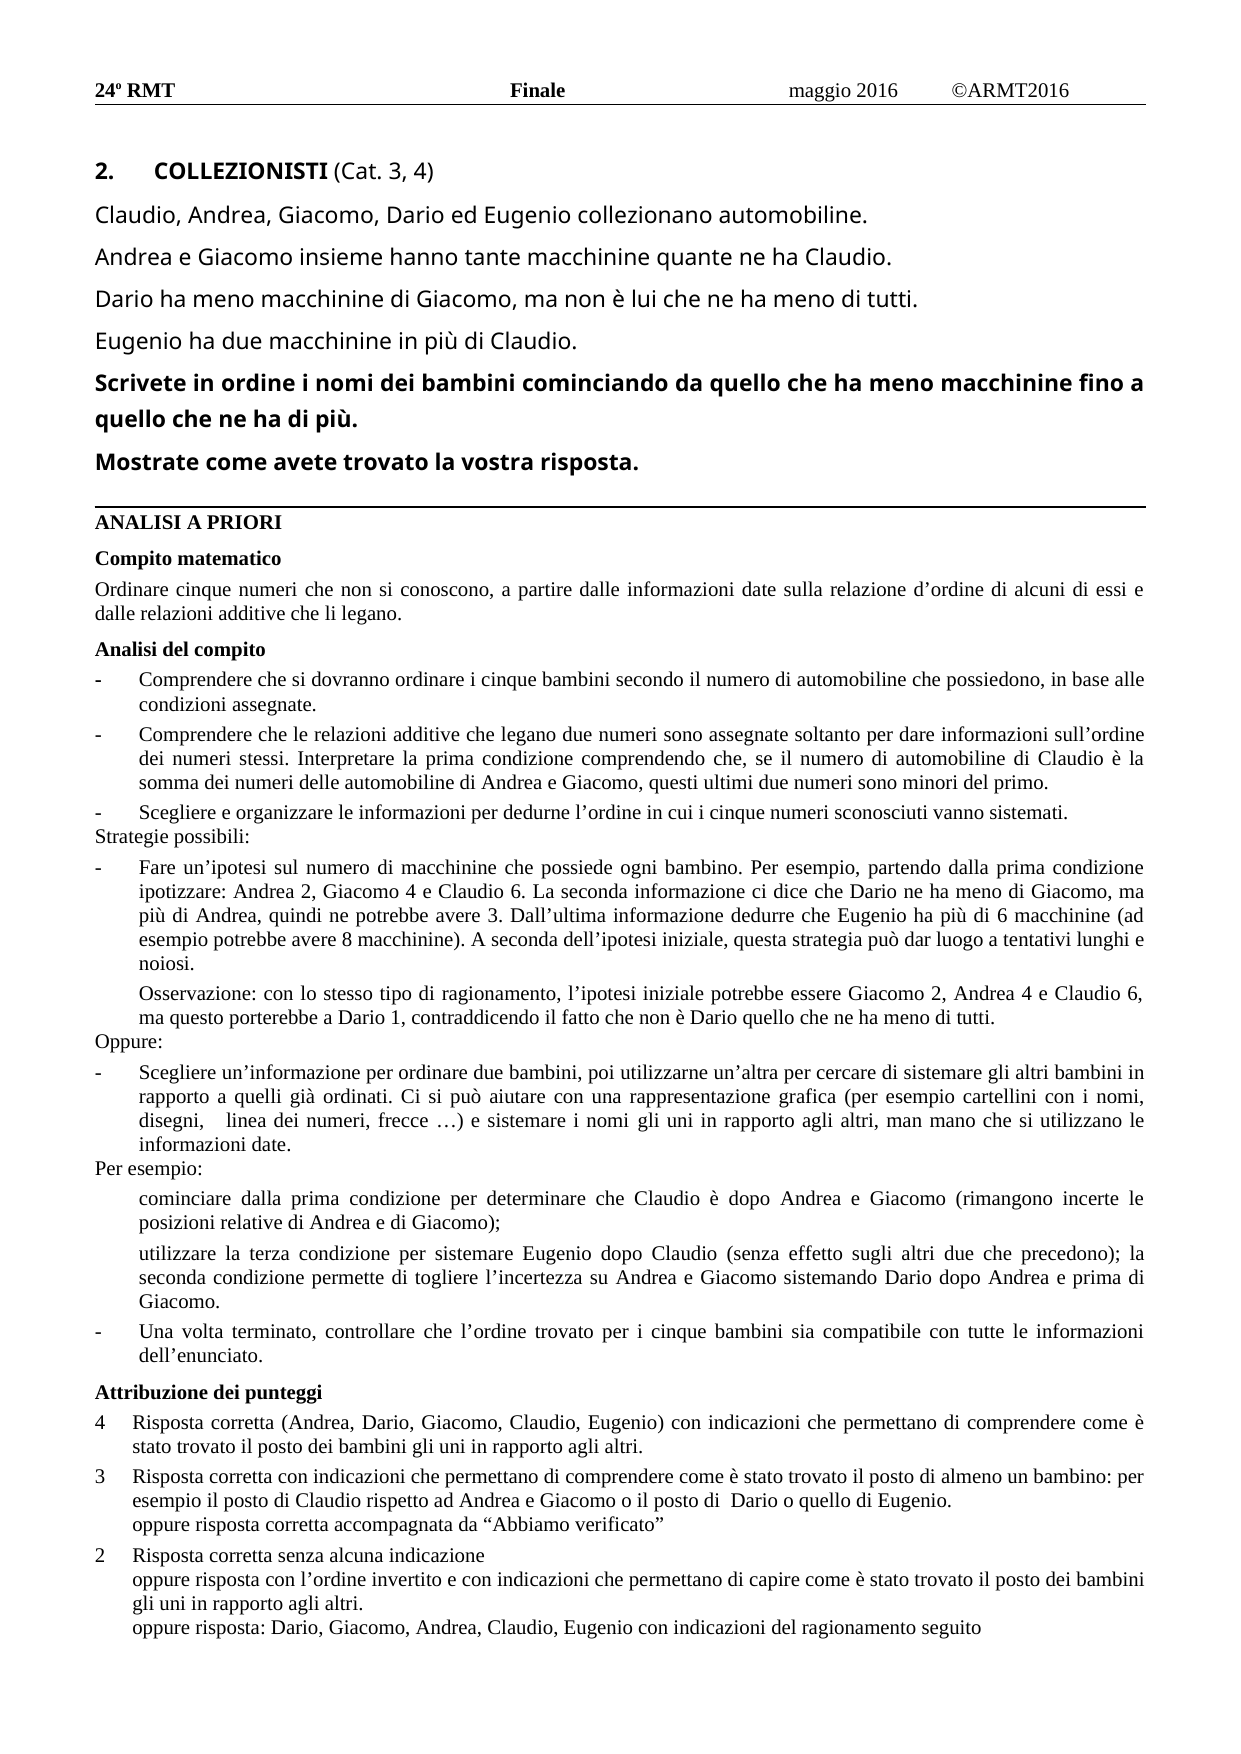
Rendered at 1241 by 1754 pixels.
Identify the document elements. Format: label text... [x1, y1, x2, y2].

text Attribuzione dei punteggi [94, 1379, 1146, 1404]
text cominciare dalla prima condizione per determinare che Claudio è dopo Andrea e Giacomo (rimangono incerte le posizioni relative di Andrea e di Giacomo); [94, 1186, 1146, 1234]
text 2. COLLEZIONISTI (Cat. 3, 4) [94, 155, 1146, 186]
text - Scegliere e organizzare le informazioni per dedurne l’ordine in cui i cinque numeri sconosciuti vanno sistemati. [94, 800, 1146, 824]
text - Comprendere che le relazioni additive che legano due numeri sono assegnate soltanto per dare informazioni sull’ordine dei numeri stessi. Interpretare la prima condizione comprendendo che, se il numero di automobiline di Claudio è la somma dei numeri delle automobiline di Andrea e Giacomo, questi ultimi due numeri sono minori del primo. [94, 722, 1146, 794]
text Dario ha meno macchinine di Giacomo, ma non è lui che ne ha meno di tutti. [94, 283, 1146, 314]
text - Una volta terminato, controllare che l’ordine trovato per i cinque bambini sia compatibile con tutte le informazioni dell’enunciato. [94, 1319, 1146, 1367]
text Scrivete in ordine i nomi dei bambini cominciando da quello che ha meno macchinine fino a quello che ne ha di più. [94, 367, 1146, 434]
text 4 Risposta corretta (Andrea, Dario, Giacomo, Claudio, Eugenio) con indicazioni che permettano di comprendere come è stato trovato il posto dei bambini gli uni in rapporto agli altri. [94, 1410, 1146, 1458]
text Mostrate come avete trovato la vostra risposta. [94, 446, 1146, 477]
text Analisi del compito [94, 637, 1146, 661]
text Oppure: [94, 1029, 1146, 1053]
text analisi a priori [94, 507, 1146, 534]
text - Comprendere che si dovranno ordinare i cinque bambini secondo il numero di automobiline che possiedono, in base alle condizioni assegnate. [94, 667, 1146, 716]
text 2 Risposta corretta senza alcuna indicazione [94, 1543, 1146, 1567]
text Eugenio ha due macchinine in più di Claudio. [94, 325, 1146, 356]
text Osservazione: con lo stesso tipo di ragionamento, l’ipotesi iniziale potrebbe essere Giacomo 2, Andrea 4 e Claudio 6, ma questo porterebbe a Dario 1, contraddicendo il fatto che non è Dario quello che ne ha meno di tutti. [94, 981, 1146, 1029]
text oppure risposta corretta accompagnata da “Abbiamo verificato” [94, 1512, 1146, 1536]
text oppure risposta con l’ordine invertito e con indicazioni che permettano di capire come è stato trovato il posto dei bambini gli uni in rapporto agli altri. [94, 1567, 1146, 1615]
text oppure risposta: Dario, Giacomo, Andrea, Claudio, Eugenio con indicazioni del ragionamento seguito [94, 1615, 1146, 1639]
text utilizzare la terza condizione per sistemare Eugenio dopo Claudio (senza effetto sugli altri due che precedono); la seconda condizione permette di togliere l’incertezza su Andrea e Giacomo sistemando Dario dopo Andrea e prima di Giacomo. [94, 1241, 1146, 1313]
text - Scegliere un’informazione per ordinare due bambini, poi utilizzarne un’altra per cercare di sistemare gli altri bambini in rapporto a quelli già ordinati. Ci si può aiutare con una rappresentazione grafica (per esempio cartellini con i nomi, disegni, linea dei numeri, frecce …) e sistemare i nomi gli uni in rapporto agli altri, man mano che si utilizzano le informazioni date. [94, 1059, 1146, 1156]
text 3 Risposta corretta con indicazioni che permettano di comprendere come è stato trovato il posto di almeno un bambino: per esempio il posto di Claudio rispetto ad Andrea e Giacomo o il posto di Dario o quello di Eugenio. [94, 1464, 1146, 1512]
text Andrea e Giacomo insieme hanno tante macchinine quante ne ha Claudio. [94, 241, 1146, 272]
text Ordinare cinque numeri che non si conoscono, a partire dalle informazioni date sulla relazione d’ordine di alcuni di essi e dalle relazioni additive che li legano. [94, 576, 1146, 624]
text Per esempio: [94, 1156, 1146, 1180]
text Claudio, Andrea, Giacomo, Dario ed Eugenio collezionano automobiline. [94, 199, 1146, 230]
text Strategie possibili: [94, 824, 1146, 848]
text Compito matematico [94, 546, 1146, 570]
text - Fare un’ipotesi sul numero di macchinine che possiede ogni bambino. Per esempio, partendo dalla prima condizione ipotizzare: Andrea 2, Giacomo 4 e Claudio 6. La seconda informazione ci dice che Dario ne ha meno di Giacomo, ma più di Andrea, quindi ne potrebbe avere 3. Dall’ultima informazione dedurre che Eugenio ha più di 6 macchinine (ad esempio potrebbe avere 8 macchinine). A seconda dell’ipotesi iniziale, questa strategia può dar luogo a tentativi lunghi e noiosi. [94, 854, 1146, 975]
